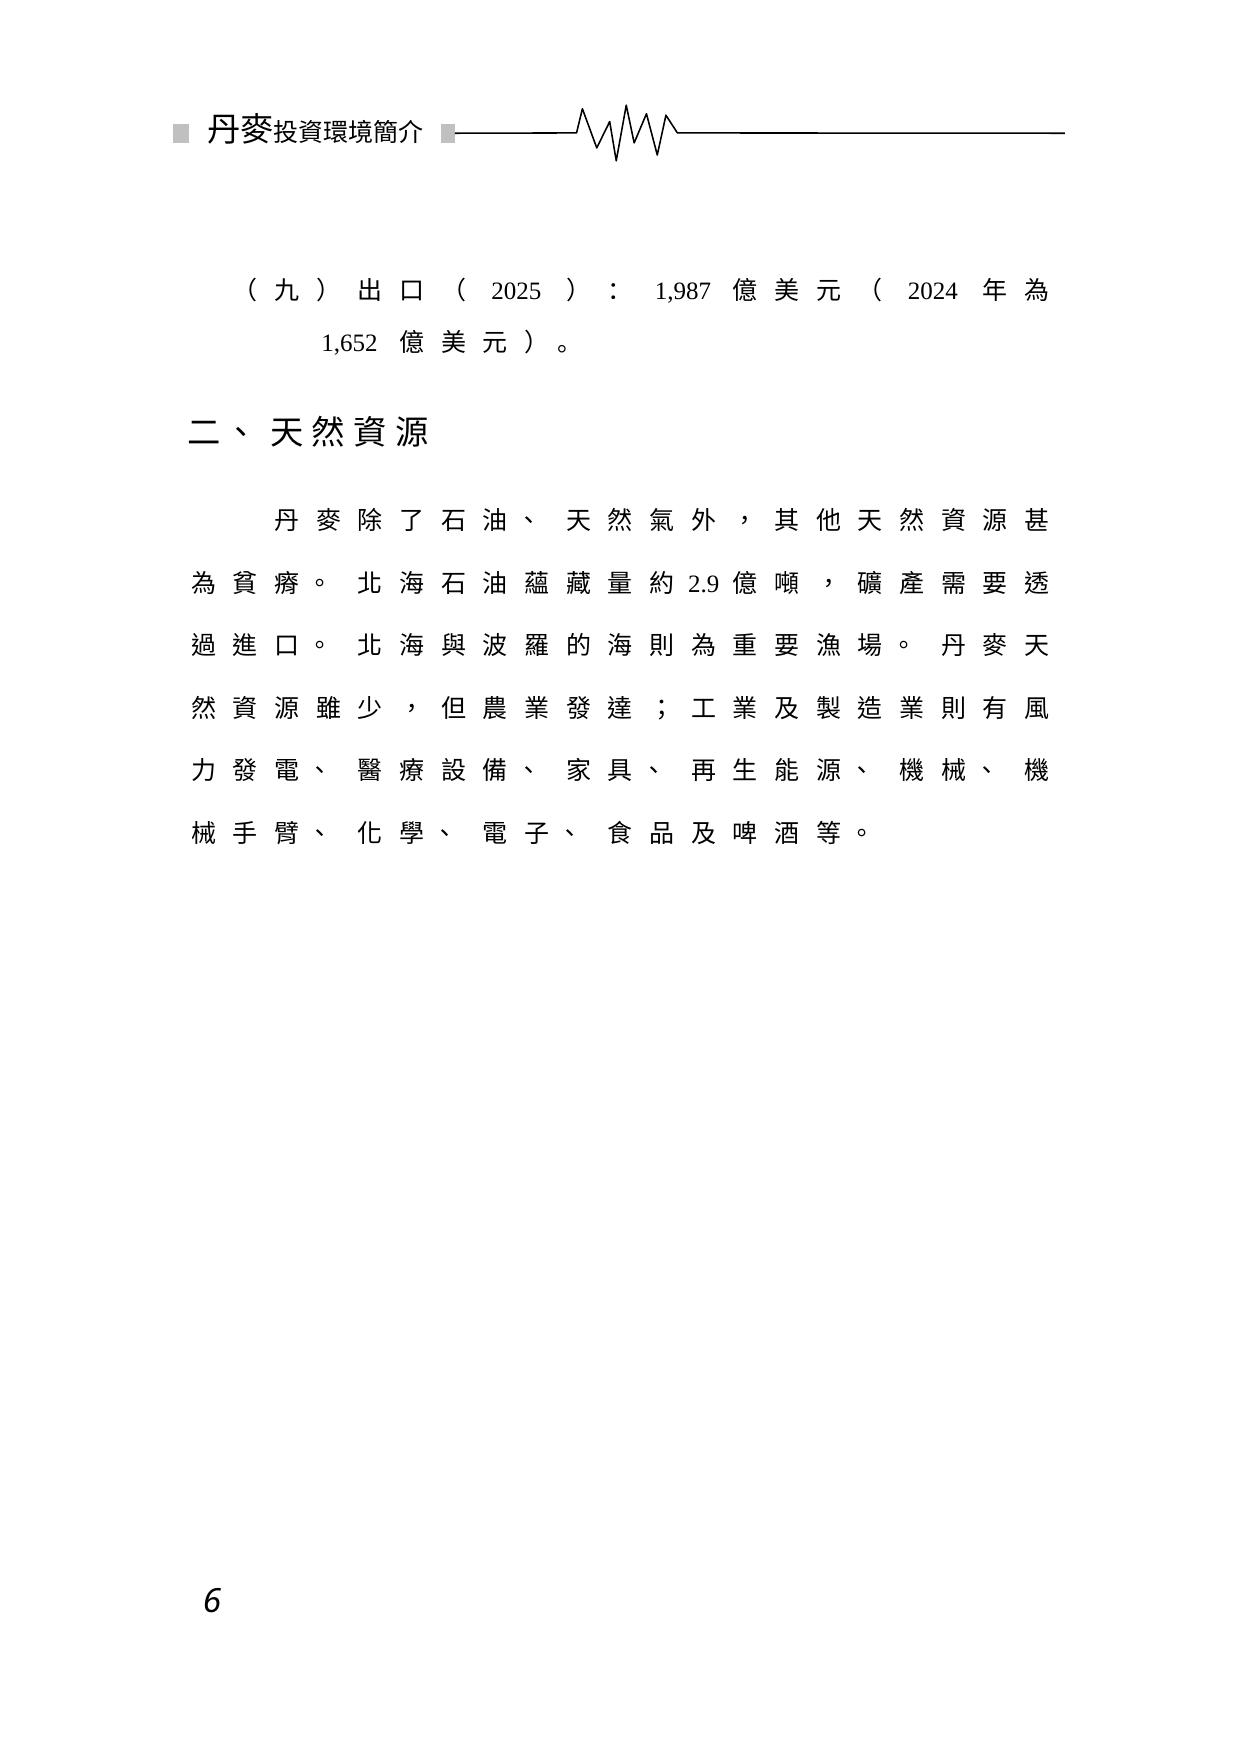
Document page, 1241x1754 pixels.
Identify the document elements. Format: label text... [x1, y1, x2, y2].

text 二、天然資源 [183, 388, 1058, 451]
text （九）出口（2025）：1,987億美元（2024年為1,652億美元）。 [207, 236, 1058, 361]
text 丹麥除了石油、天然氣外，其他天然資源甚為貧瘠。北海石油蘊藏量約2.9億噸，礦產需要透過進口。北海與波羅的海則為重要漁場。丹麥天然資源雖少，但農業發達；工業及製造業則有風力發電、醫療設備、家具、再生能源、機械、機械手臂、化學、電子、食品及啤酒等。 [183, 477, 1058, 852]
